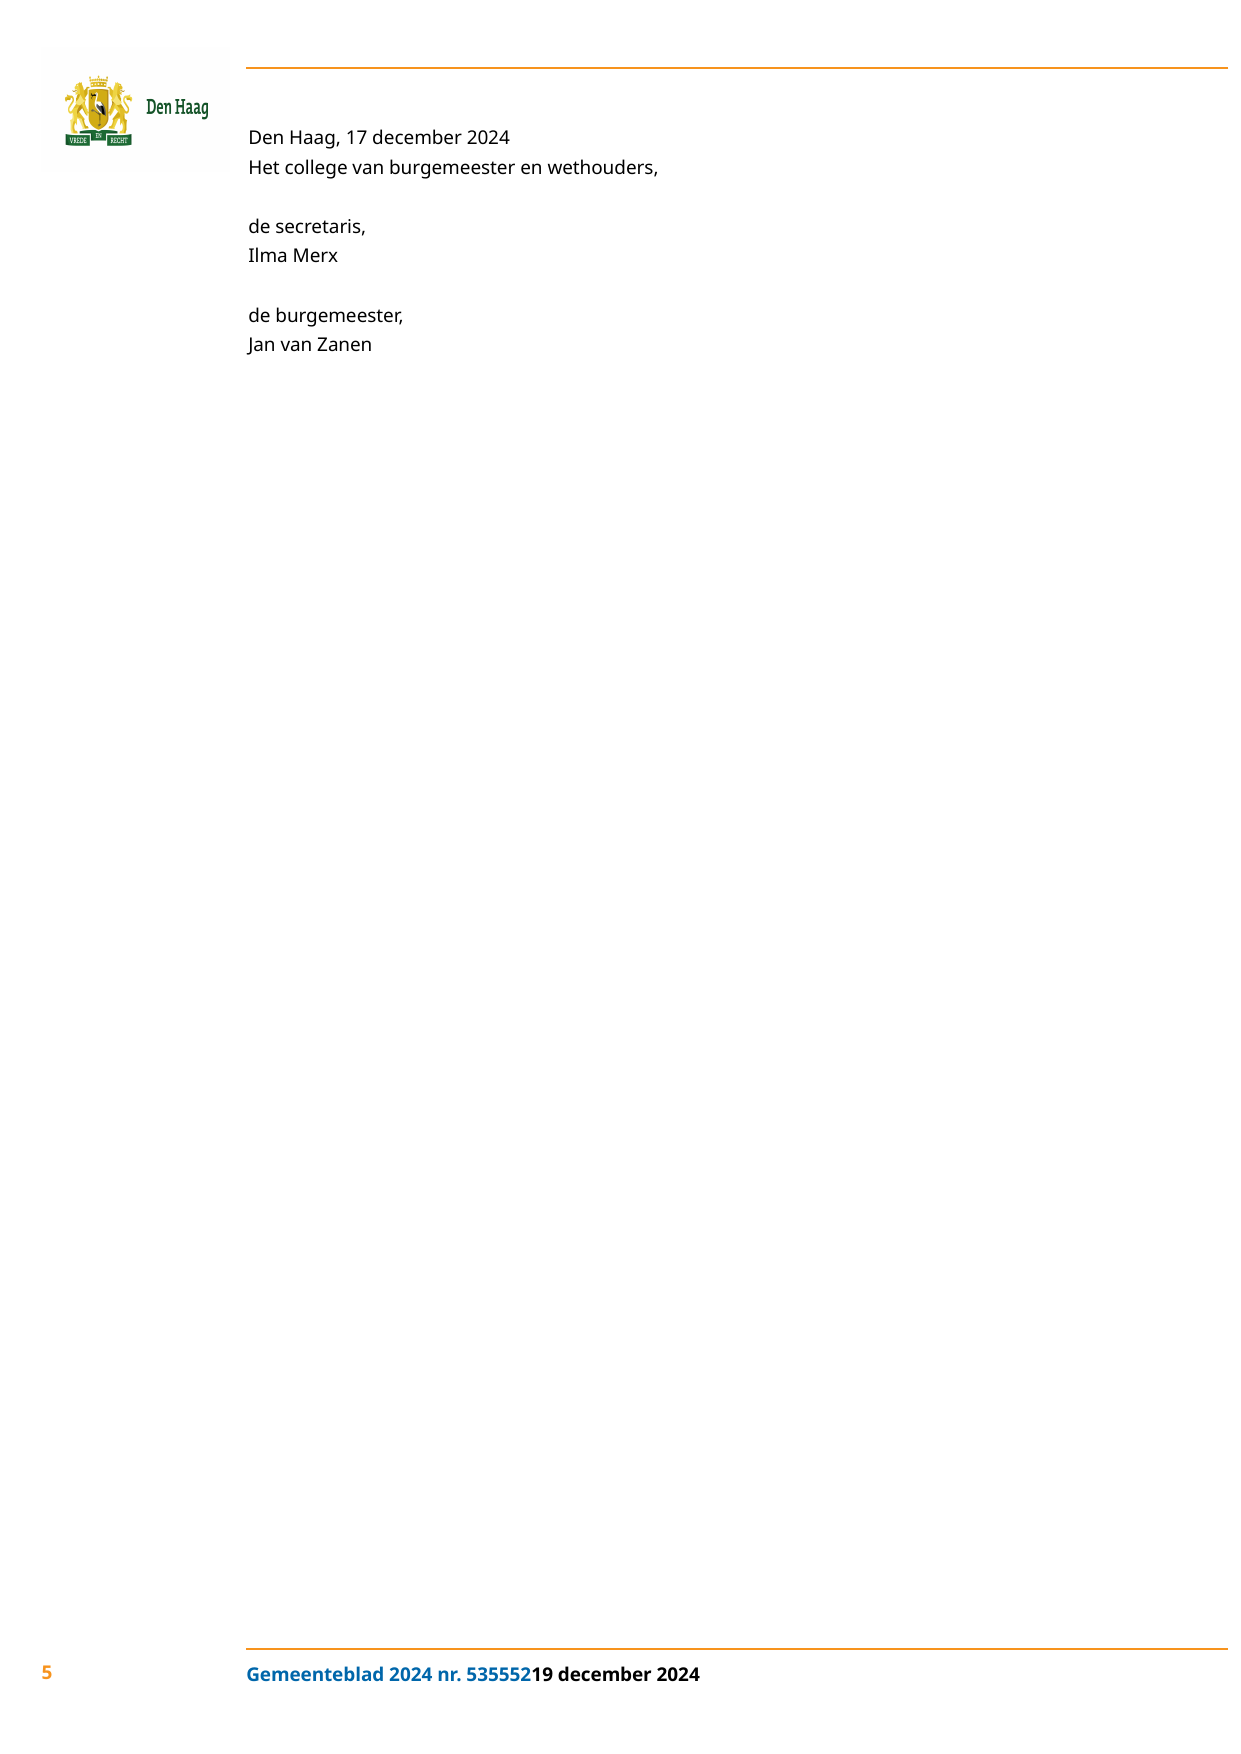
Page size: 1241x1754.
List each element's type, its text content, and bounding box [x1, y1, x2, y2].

text Den Haag, 17 december 2024 [248, 124, 1152, 150]
text de burgemeester, [248, 302, 1152, 328]
text Het college van burgemeester en wethouders, [248, 154, 1152, 180]
text Jan van Zanen [248, 331, 1152, 357]
text Ilma Merx [248, 243, 1152, 268]
picture [41, 47, 231, 172]
text de secretaris, [248, 213, 1152, 239]
